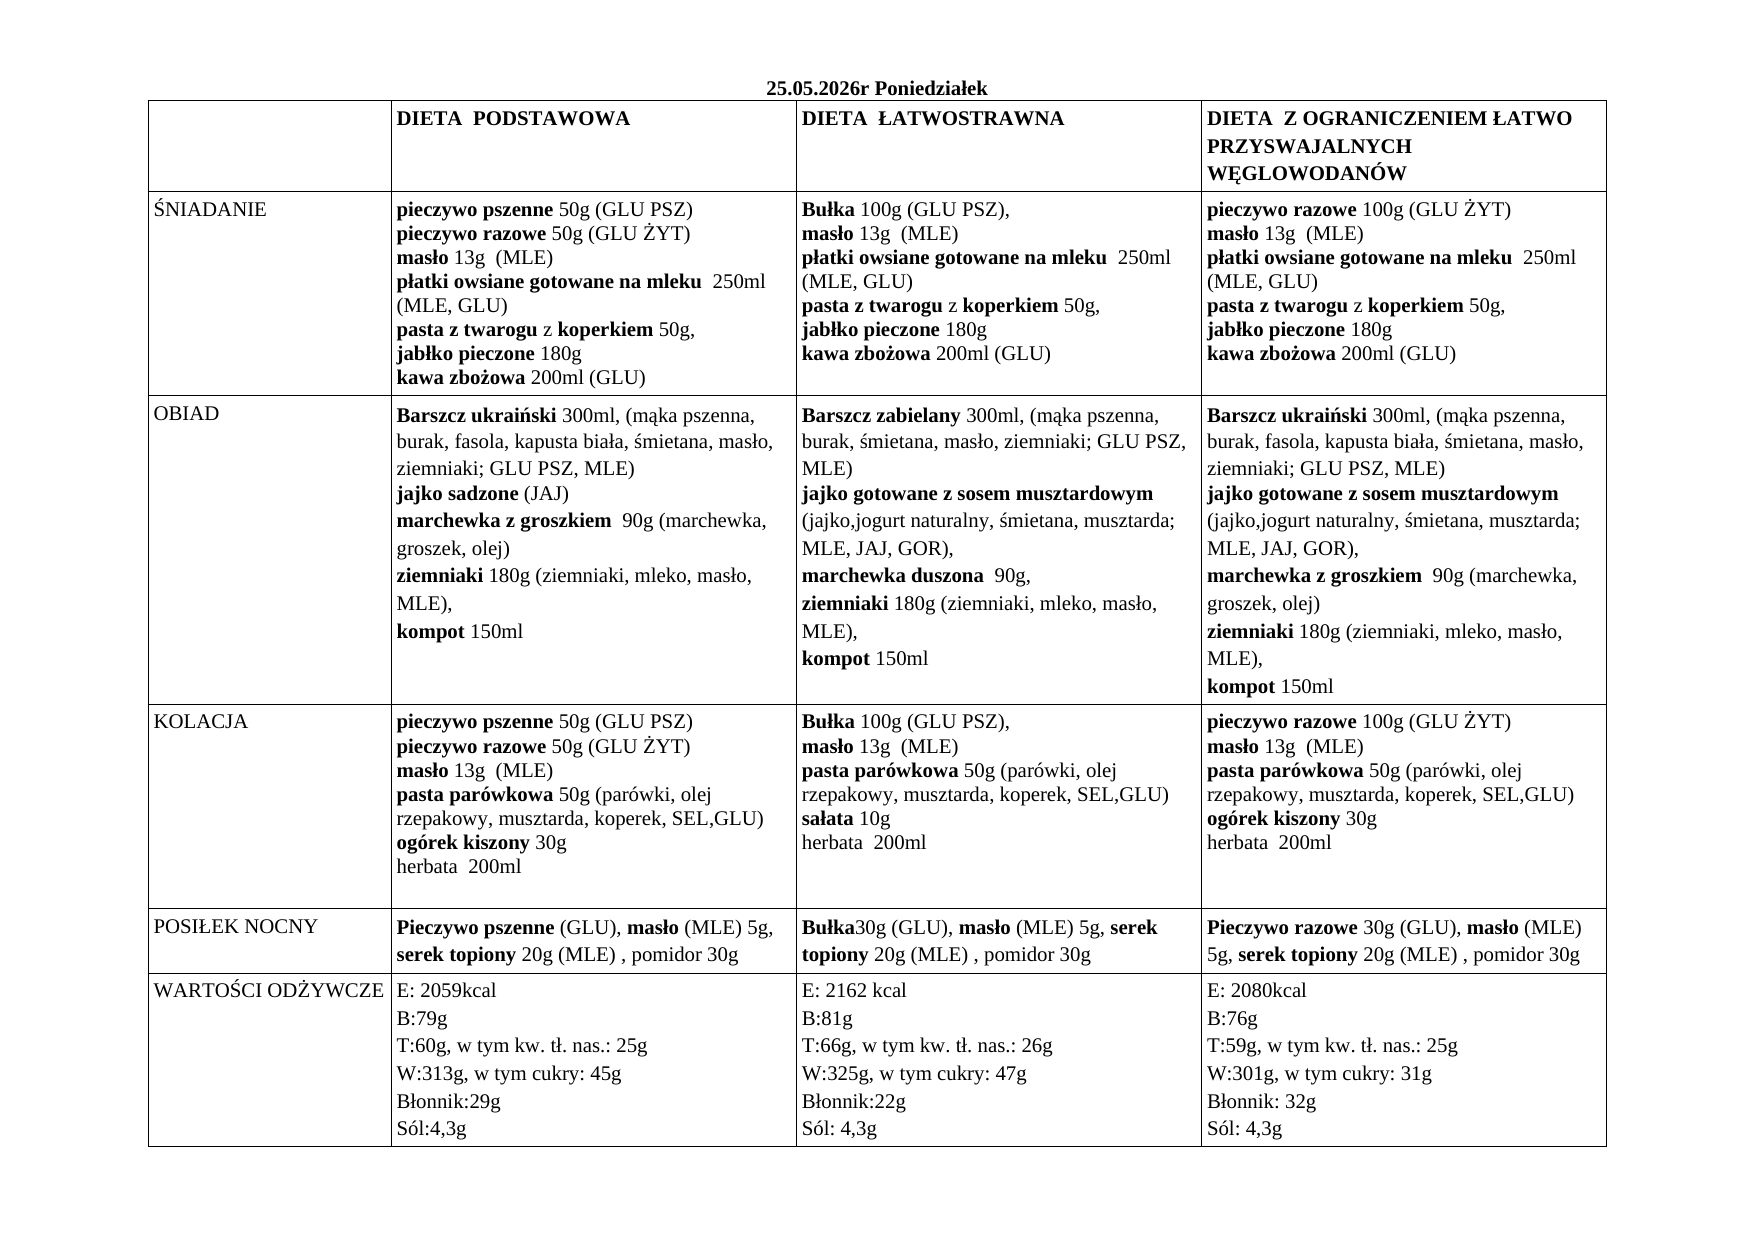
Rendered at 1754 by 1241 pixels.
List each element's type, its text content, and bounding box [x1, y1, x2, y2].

table_cell Pieczywo razowe 30g (GLU), masło (MLE) 5g, serek topiony 20g (MLE) , pomidor 30g [1202, 909, 1606, 972]
table_cell pieczywo pszenne 50g (GLU PSZ) pieczywo razowe 50g (GLU ŻYT) masło 13g (MLE) pasta parówkowa 50g (parówki, olej rzepakowy, musztarda, koperek, SEL,GLU) ogórek kiszony 30g herbata 200ml [392, 705, 796, 908]
table_cell pieczywo pszenne 50g (GLU PSZ) pieczywo razowe 50g (GLU ŻYT) masło 13g (MLE) płatki owsiane gotowane na mleku 250ml (MLE, GLU) pasta z twarogu z koperkiem 50g, jabłko pieczone 180g kawa zbożowa 200ml (GLU) [392, 192, 796, 395]
table_cell Pieczywo pszenne (GLU), masło (MLE) 5g, serek topiony 20g (MLE) , pomidor 30g [392, 909, 796, 972]
table_cell pieczywo razowe 100g (GLU ŻYT) masło 13g (MLE) pasta parówkowa 50g (parówki, olej rzepakowy, musztarda, koperek, SEL,GLU) ogórek kiszony 30g herbata 200ml [1202, 705, 1606, 908]
table_header DIETA Z ograniczeniem łatwo przyswajalnych węglowodanów [1202, 101, 1606, 191]
table_cell KOLACJA [149, 705, 391, 908]
table_cell E: 2080kcal B:76g T:59g, w tym kw. tł. nas.: 25g W:301g, w tym cukry: 31g Błonnik: 32g Sól: 4,3g [1202, 974, 1606, 1146]
table_header DIETA PODSTAWOWA [392, 101, 796, 191]
table_header DIETA ŁATWOSTRAWNA [797, 101, 1201, 191]
table_cell Bułka30g (GLU), masło (MLE) 5g, serek topiony 20g (MLE) , pomidor 30g [797, 909, 1201, 972]
table_cell Barszcz ukraiński 300ml, (mąka pszenna, burak, fasola, kapusta biała, śmietana, masło, ziemniaki; GLU PSZ, MLE) jajko gotowane z sosem musztardowym (jajko,jogurt naturalny, śmietana, musztarda; MLE, JAJ, GOR), marchewka z groszkiem 90g (marchewka, groszek, olej) ziemniaki 180g (ziemniaki, mleko, masło, MLE), kompot 150ml [1202, 396, 1606, 704]
table_cell Bułka 100g (GLU PSZ), masło 13g (MLE) płatki owsiane gotowane na mleku 250ml (MLE, GLU) pasta z twarogu z koperkiem 50g, jabłko pieczone 180g kawa zbożowa 200ml (GLU) [797, 192, 1201, 395]
table_header [149, 101, 391, 191]
table_cell WARTOŚCI ODŻYWCZE [149, 974, 391, 1146]
table_cell E: 2059kcal B:79g T:60g, w tym kw. tł. nas.: 25g W:313g, w tym cukry: 45g Błonnik:29g Sól:4,3g [392, 974, 796, 1146]
table_cell Barszcz ukraiński 300ml, (mąka pszenna, burak, fasola, kapusta biała, śmietana, masło, ziemniaki; GLU PSZ, MLE) jajko sadzone (JAJ) marchewka z groszkiem 90g (marchewka, groszek, olej) ziemniaki 180g (ziemniaki, mleko, masło, MLE), kompot 150ml [392, 396, 796, 704]
table_cell OBIAD [149, 396, 391, 704]
table_cell Barszcz zabielany 300ml, (mąka pszenna, burak, śmietana, masło, ziemniaki; GLU PSZ, MLE) jajko gotowane z sosem musztardowym (jajko,jogurt naturalny, śmietana, musztarda; MLE, JAJ, GOR), marchewka duszona 90g, ziemniaki 180g (ziemniaki, mleko, masło, MLE), kompot 150ml [797, 396, 1201, 704]
table_cell E: 2162 kcal B:81g T:66g, w tym kw. tł. nas.: 26g W:325g, w tym cukry: 47g Błonnik:22g Sól: 4,3g [797, 974, 1201, 1146]
table_cell POSIŁEK NOCNY [149, 909, 391, 972]
table_cell pieczywo razowe 100g (GLU ŻYT) masło 13g (MLE) płatki owsiane gotowane na mleku 250ml (MLE, GLU) pasta z twarogu z koperkiem 50g, jabłko pieczone 180g kawa zbożowa 200ml (GLU) [1202, 192, 1606, 395]
text 25.05.2026r Poniedziałek [148, 74, 1606, 100]
table_cell ŚNIADANIE [149, 192, 391, 395]
table_cell Bułka 100g (GLU PSZ), masło 13g (MLE) pasta parówkowa 50g (parówki, olej rzepakowy, musztarda, koperek, SEL,GLU) sałata 10g herbata 200ml [797, 705, 1201, 908]
